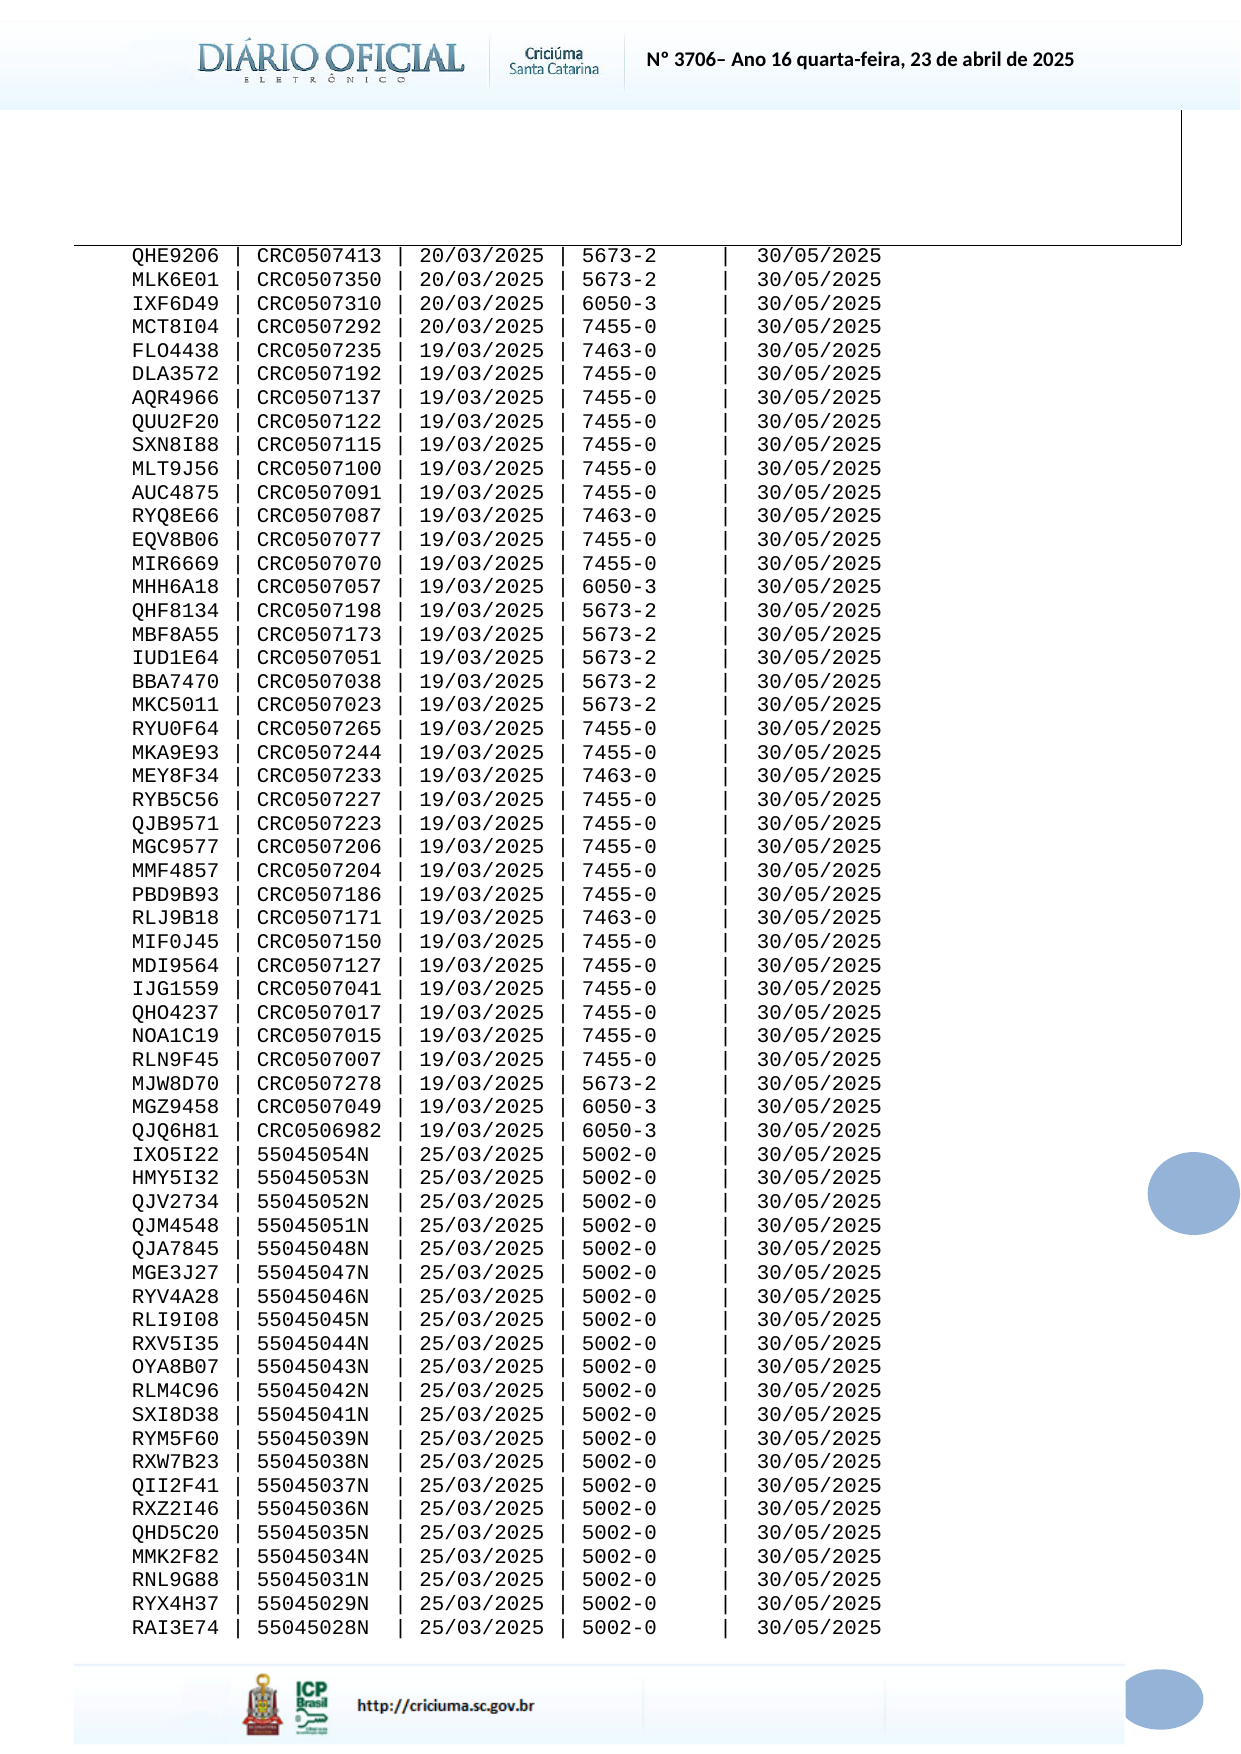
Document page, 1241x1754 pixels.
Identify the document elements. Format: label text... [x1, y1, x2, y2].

text RLM4C96 | 55045042N | 25/03/2025 | 5002-0 | 30/05/2025 [44, 1380, 1181, 1404]
text HMY5I32 | 55045053N | 25/03/2025 | 5002-0 | 30/05/2025 [44, 1167, 1157, 1191]
text RLN9F45 | CRC0507007 | 19/03/2025 | 7455-0 | 30/05/2025 [44, 1049, 1181, 1073]
text QJM4548 | 55045051N | 25/03/2025 | 5002-0 | 30/05/2025 [44, 1215, 1181, 1238]
text RLI9I08 | 55045045N | 25/03/2025 | 5002-0 | 30/05/2025 [44, 1309, 1181, 1333]
text RYV4A28 | 55045046N | 25/03/2025 | 5002-0 | 30/05/2025 [44, 1286, 1181, 1309]
text MGE3J27 | 55045047N | 25/03/2025 | 5002-0 | 30/05/2025 [44, 1262, 1181, 1286]
text SXN8I88 | CRC0507115 | 19/03/2025 | 7455-0 | 30/05/2025 [44, 434, 1181, 458]
text RYQ8E66 | CRC0507087 | 19/03/2025 | 7463-0 | 30/05/2025 [44, 505, 1181, 529]
text EQV8B06 | CRC0507077 | 19/03/2025 | 7455-0 | 30/05/2025 [44, 529, 1181, 553]
text IUD1E64 | CRC0507051 | 19/03/2025 | 5673-2 | 30/05/2025 [44, 647, 1181, 671]
text MKC5011 | CRC0507023 | 19/03/2025 | 5673-2 | 30/05/2025 [44, 694, 1181, 718]
text OYA8B07 | 55045043N | 25/03/2025 | 5002-0 | 30/05/2025 [44, 1357, 1181, 1380]
text MDI9564 | CRC0507127 | 19/03/2025 | 7455-0 | 30/05/2025 [44, 954, 1181, 978]
text MCT8I04 | CRC0507292 | 20/03/2025 | 7455-0 | 30/05/2025 [44, 316, 1181, 340]
text RNL9G88 | 55045031N | 25/03/2025 | 5002-0 | 30/05/2025 [44, 1569, 1181, 1593]
text QHD5C20 | 55045035N | 25/03/2025 | 5002-0 | 30/05/2025 [44, 1522, 1181, 1546]
text IXO5I22 | 55045054N | 25/03/2025 | 5002-0 | 30/05/2025 [44, 1144, 1181, 1167]
text IJG1559 | CRC0507041 | 19/03/2025 | 7455-0 | 30/05/2025 [44, 978, 1181, 1002]
text QJQ6H81 | CRC0506982 | 19/03/2025 | 6050-3 | 30/05/2025 [44, 1120, 1181, 1144]
text QII2F41 | 55045037N | 25/03/2025 | 5002-0 | 30/05/2025 [44, 1475, 1181, 1498]
text AUC4875 | CRC0507091 | 19/03/2025 | 7455-0 | 30/05/2025 [44, 482, 1181, 505]
text QHF8134 | CRC0507198 | 19/03/2025 | 5673-2 | 30/05/2025 [44, 600, 1181, 623]
text RYU0F64 | CRC0507265 | 19/03/2025 | 7455-0 | 30/05/2025 [44, 718, 1181, 742]
text QJA7845 | 55045048N | 25/03/2025 | 5002-0 | 30/05/2025 [44, 1238, 1181, 1262]
text MIF0J45 | CRC0507150 | 19/03/2025 | 7455-0 | 30/05/2025 [44, 931, 1181, 954]
text RXZ2I46 | 55045036N | 25/03/2025 | 5002-0 | 30/05/2025 [44, 1498, 1181, 1522]
text AQR4966 | CRC0507137 | 19/03/2025 | 7455-0 | 30/05/2025 [44, 387, 1181, 411]
text RLJ9B18 | CRC0507171 | 19/03/2025 | 7463-0 | 30/05/2025 [44, 907, 1181, 931]
text QJV2734 | 55045052N | 25/03/2025 | 5002-0 | 30/05/2025 [44, 1191, 1153, 1215]
text QHE9206 | CRC0507413 | 20/03/2025 | 5673-2 | 30/05/2025 [44, 245, 1181, 269]
text BBA7470 | CRC0507038 | 19/03/2025 | 5673-2 | 30/05/2025 [44, 671, 1181, 694]
text DLA3572 | CRC0507192 | 19/03/2025 | 7455-0 | 30/05/2025 [44, 363, 1181, 387]
text FLO4438 | CRC0507235 | 19/03/2025 | 7463-0 | 30/05/2025 [44, 340, 1181, 363]
text RXW7B23 | 55045038N | 25/03/2025 | 5002-0 | 30/05/2025 [44, 1451, 1181, 1475]
text QUU2F20 | CRC0507122 | 19/03/2025 | 7455-0 | 30/05/2025 [44, 411, 1181, 434]
text RYX4H37 | 55045029N | 25/03/2025 | 5002-0 | 30/05/2025 [44, 1593, 1181, 1617]
text QHO4237 | CRC0507017 | 19/03/2025 | 7455-0 | 30/05/2025 [44, 1002, 1181, 1026]
text PBD9B93 | CRC0507186 | 19/03/2025 | 7455-0 | 30/05/2025 [44, 884, 1181, 907]
text MLK6E01 | CRC0507350 | 20/03/2025 | 5673-2 | 30/05/2025 [44, 269, 1181, 292]
text QJB9571 | CRC0507223 | 19/03/2025 | 7455-0 | 30/05/2025 [44, 813, 1181, 836]
text SXI8D38 | 55045041N | 25/03/2025 | 5002-0 | 30/05/2025 [44, 1404, 1181, 1427]
text MMK2F82 | 55045034N | 25/03/2025 | 5002-0 | 30/05/2025 [44, 1546, 1181, 1569]
text RYM5F60 | 55045039N | 25/03/2025 | 5002-0 | 30/05/2025 [44, 1427, 1181, 1451]
text RXV5I35 | 55045044N | 25/03/2025 | 5002-0 | 30/05/2025 [44, 1333, 1181, 1357]
text RYB5C56 | CRC0507227 | 19/03/2025 | 7455-0 | 30/05/2025 [44, 789, 1181, 813]
text MJW8D70 | CRC0507278 | 19/03/2025 | 5673-2 | 30/05/2025 [44, 1073, 1181, 1096]
text MGC9577 | CRC0507206 | 19/03/2025 | 7455-0 | 30/05/2025 [44, 836, 1181, 860]
text MGZ9458 | CRC0507049 | 19/03/2025 | 6050-3 | 30/05/2025 [44, 1096, 1181, 1120]
text MLT9J56 | CRC0507100 | 19/03/2025 | 7455-0 | 30/05/2025 [44, 458, 1181, 482]
text MIR6669 | CRC0507070 | 19/03/2025 | 7455-0 | 30/05/2025 [44, 553, 1181, 576]
text MEY8F34 | CRC0507233 | 19/03/2025 | 7463-0 | 30/05/2025 [44, 765, 1181, 789]
text RAI3E74 | 55045028N | 25/03/2025 | 5002-0 | 30/05/2025 [44, 1617, 1181, 1640]
text MKA9E93 | CRC0507244 | 19/03/2025 | 7455-0 | 30/05/2025 [44, 742, 1181, 765]
text NOA1C19 | CRC0507015 | 19/03/2025 | 7455-0 | 30/05/2025 [44, 1026, 1181, 1049]
text MHH6A18 | CRC0507057 | 19/03/2025 | 6050-3 | 30/05/2025 [44, 576, 1181, 600]
text MMF4857 | CRC0507204 | 19/03/2025 | 7455-0 | 30/05/2025 [44, 860, 1181, 884]
text MBF8A55 | CRC0507173 | 19/03/2025 | 5673-2 | 30/05/2025 [44, 623, 1181, 647]
text IXF6D49 | CRC0507310 | 20/03/2025 | 6050-3 | 30/05/2025 [44, 292, 1181, 316]
